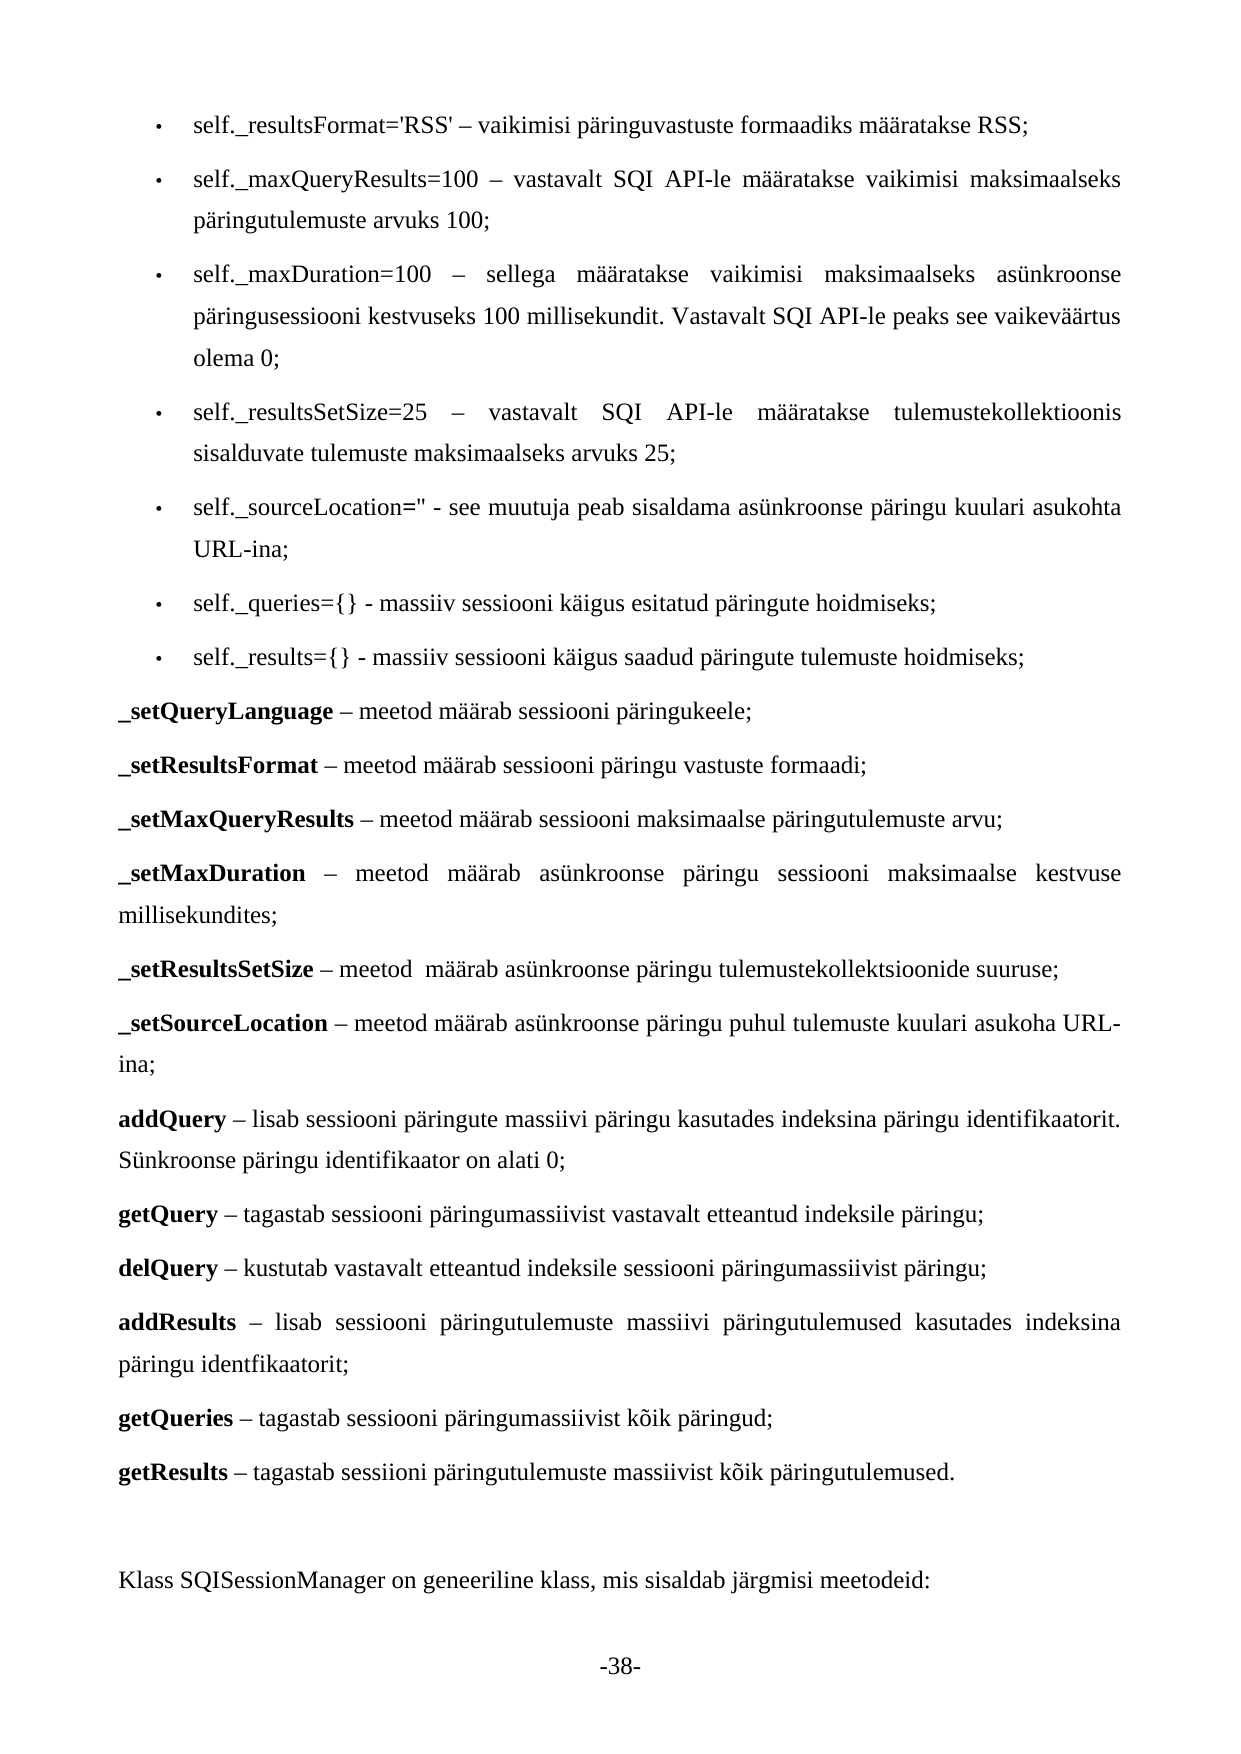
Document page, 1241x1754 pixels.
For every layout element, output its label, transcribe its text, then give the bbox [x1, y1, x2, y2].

text _setResultsSetSize – meetod määrab asünkroonse päringu tulemustekollektsioonide suuruse; [118, 955, 1122, 983]
text _setMaxQueryResults – meetod määrab sessiooni maksimaalse päringutulemuste arvu; [118, 805, 1122, 833]
list self._results={} - massiiv sessiooni käigus saadud päringute tulemuste hoidmiseks; [156, 643, 1122, 671]
list self._resultsSetSize=25 – vastavalt SQI API-le määratakse tulemustekollektioonis sisalduvate tulemuste maksimaalseks arvuks 25; [156, 398, 1122, 467]
text getQuery – tagastab sessiooni päringumassiivist vastavalt etteantud indeksile päringu; [118, 1200, 1122, 1228]
text _setQueryLanguage – meetod määrab sessiooni päringukeele; [118, 697, 1122, 725]
text delQuery – kustutab vastavalt etteantud indeksile sessiooni päringumassiivist päringu; [118, 1254, 1122, 1282]
text _setSourceLocation – meetod määrab asünkroonse päringu puhul tulemuste kuulari asukoha URL-ina; [118, 1009, 1122, 1078]
text addQuery – lisab sessiooni päringute massiivi päringu kasutades indeksina päringu identifikaatorit. Sünkroonse päringu identifikaator on alati 0; [118, 1105, 1122, 1174]
list self._maxQueryResults=100 – vastavalt SQI API-le määratakse vaikimisi maksimaalseks päringutulemuste arvuks 100; [156, 165, 1122, 234]
list self._queries={} - massiiv sessiooni käigus esitatud päringute hoidmiseks; [156, 589, 1122, 617]
text getQueries – tagastab sessiooni päringumassiivist kõik päringud; [118, 1404, 1122, 1432]
list self._resultsFormat='RSS' – vaikimisi päringuvastuste formaadiks määratakse RSS; [156, 111, 1122, 139]
text Klass SQISessionManager on geneeriline klass, mis sisaldab järgmisi meetodeid: [118, 1566, 1122, 1594]
text _setResultsFormat – meetod määrab sessiooni päringu vastuste formaadi; [118, 751, 1122, 779]
text addResults – lisab sessiooni päringutulemuste massiivi päringutulemused kasutades indeksina päringu identfikaatorit; [118, 1308, 1122, 1378]
list self._sourceLocation='' - see muutuja peab sisaldama asünkroonse päringu kuulari asukohta URL-ina; [156, 493, 1122, 563]
text _setMaxDuration – meetod määrab asünkroonse päringu sessiooni maksimaalse kestvuse millisekundites; [118, 859, 1122, 929]
list self._maxDuration=100 – sellega määratakse vaikimisi maksimaalseks asünkroonse päringusessiooni kestvuseks 100 millisekundit. Vastavalt SQI API-le peaks see vaikeväärtus olema 0; [156, 261, 1122, 371]
text getResults – tagastab sessiioni päringutulemuste massiivist kõik päringutulemused. [118, 1458, 1122, 1486]
